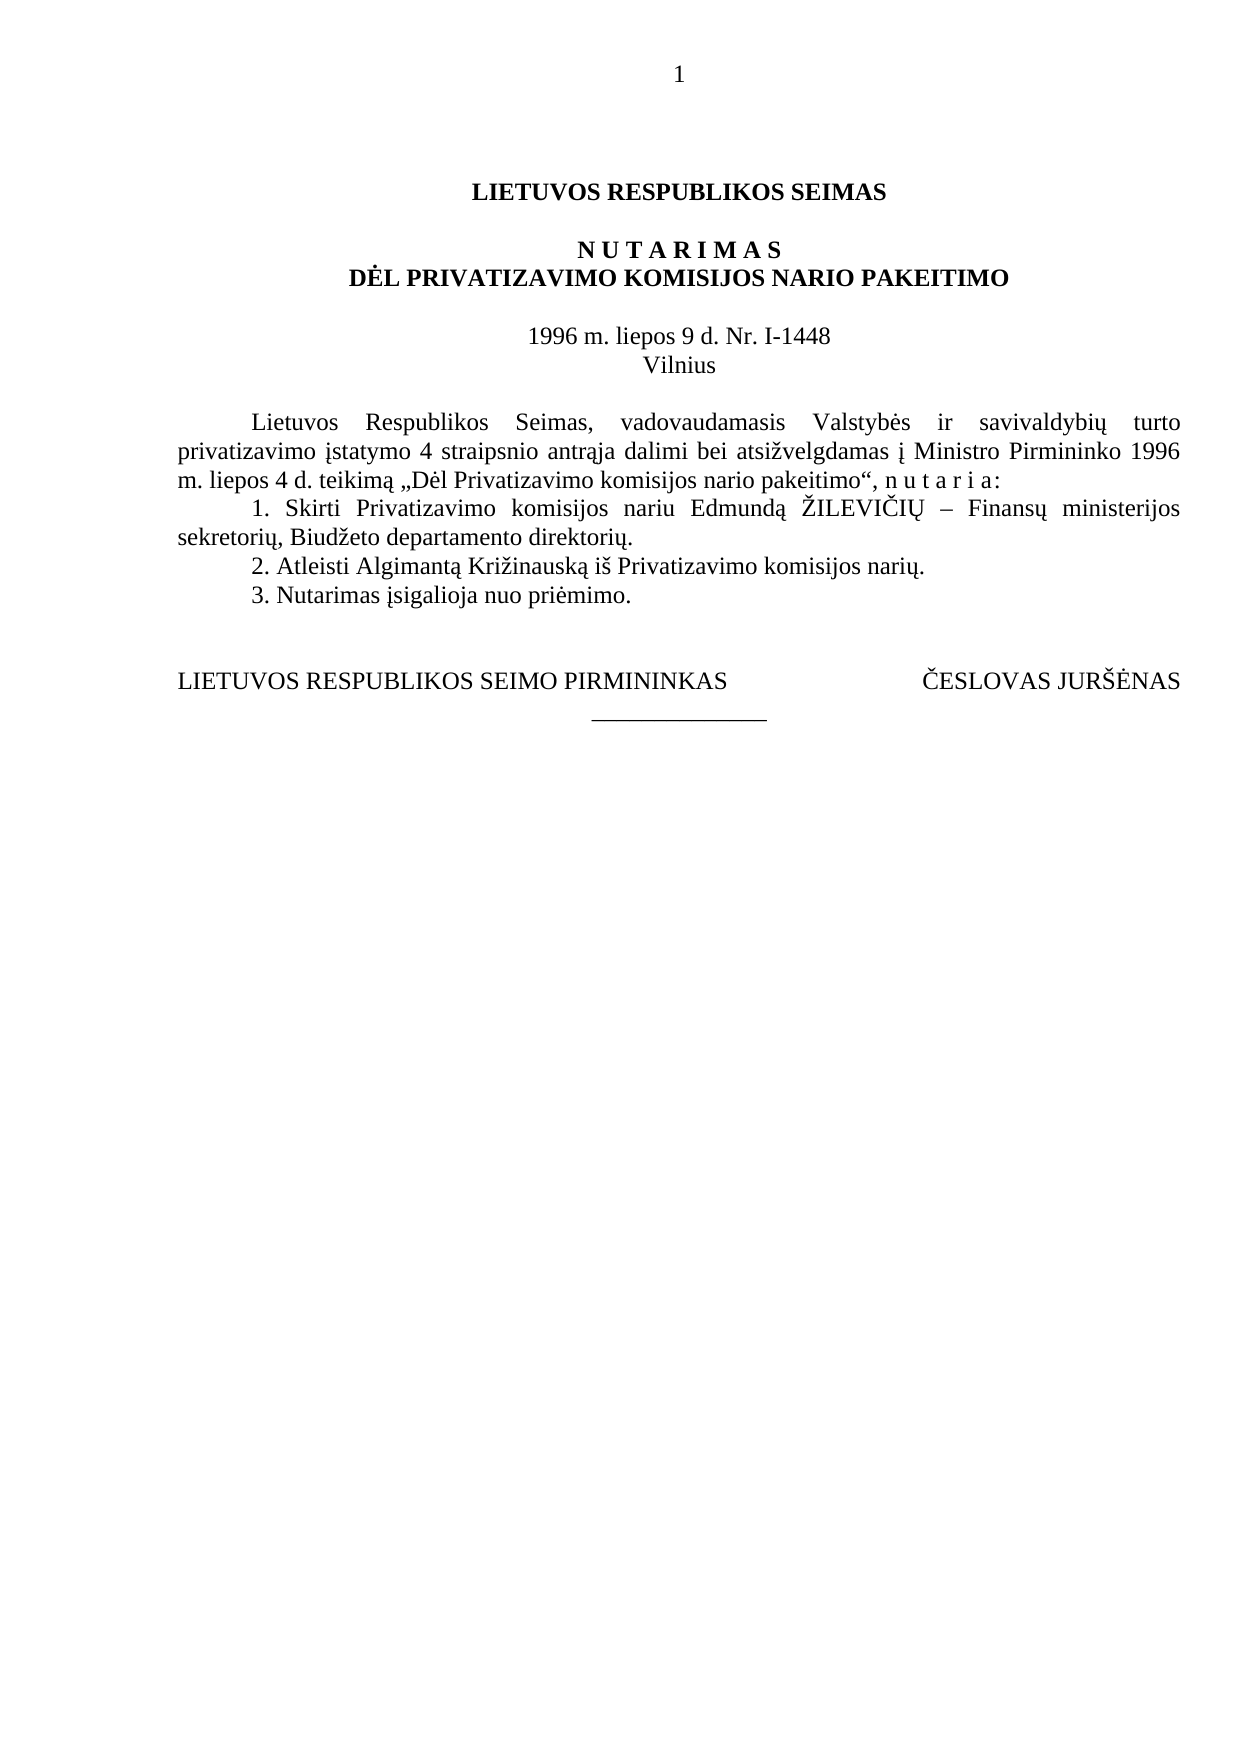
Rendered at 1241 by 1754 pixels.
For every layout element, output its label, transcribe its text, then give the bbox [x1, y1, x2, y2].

text LIETUVOS RESPUBLIKOS SEIMAS [177, 177, 1181, 206]
text 3. Nutarimas įsigalioja nuo priėmimo. [177, 580, 1181, 608]
text Vilnius [177, 350, 1181, 378]
text DĖL PRIVATIZAVIMO KOMISIJOS NARIO PAKEITIMO [177, 263, 1181, 292]
text 1996 m. liepos 9 d. Nr. I-1448 [177, 321, 1181, 350]
text LIETUVOS RESPUBLIKOS SEIMO PIRMININKAS ČESLOVAS JURŠĖNAS [177, 666, 1181, 695]
text 2. Atleisti Algimantą Križinauską iš Privatizavimo komisijos narių. [177, 551, 1181, 580]
text Lietuvos Respublikos Seimas, vadovaudamasis Valstybės ir savivaldybių turto privatizavimo įstatymo 4 straipsnio antrąja dalimi bei atsižvelgdamas į Ministro Pirmininko 1996 m. liepos 4 d. teikimą „Dėl Privatizavimo komisijos nario pakeitimo“, nutaria: [177, 407, 1181, 493]
text 1. Skirti Privatizavimo komisijos nariu Edmundą ŽILEVIČIŲ – Finansų ministerijos sekretorių, Biudžeto departamento direktorių. [177, 493, 1181, 551]
text ______________ [177, 695, 1181, 723]
text N U T A R I M A S [177, 235, 1181, 263]
